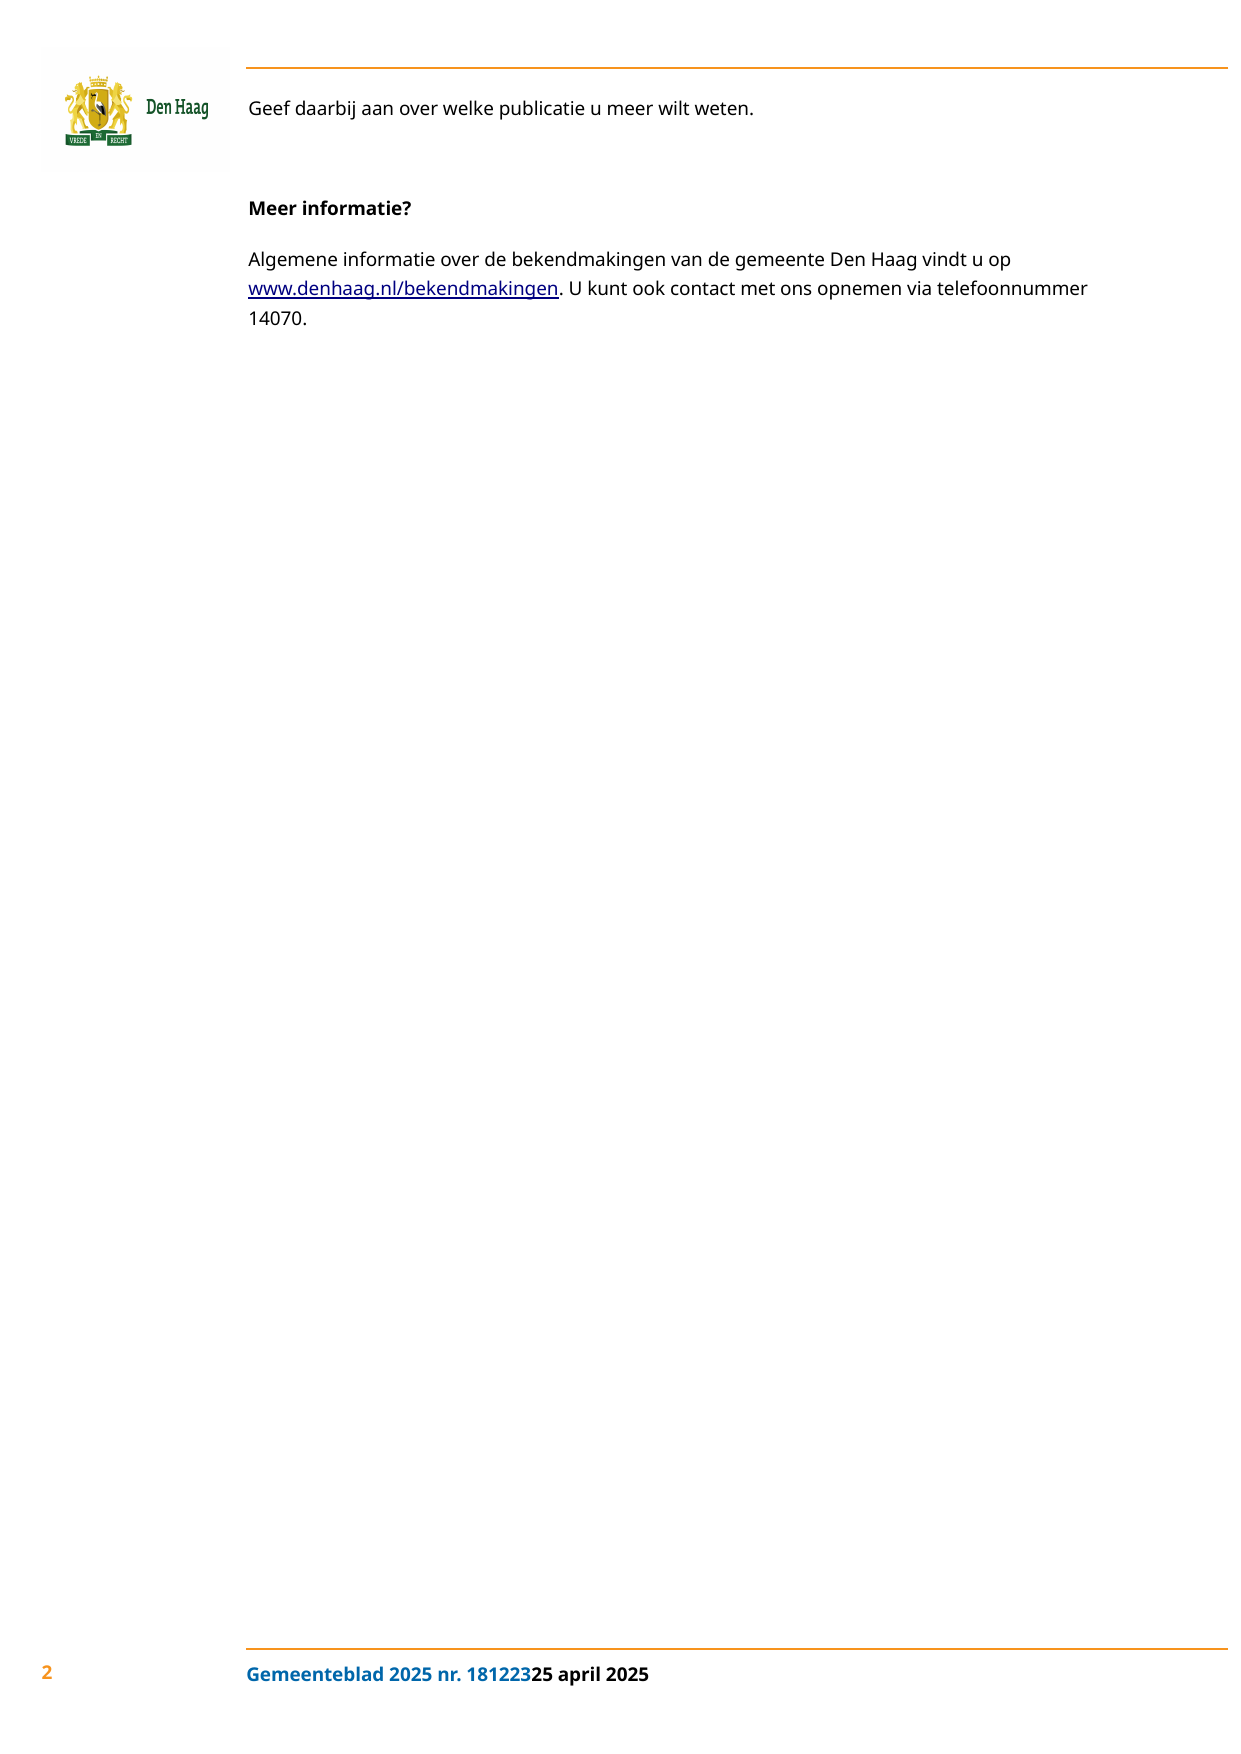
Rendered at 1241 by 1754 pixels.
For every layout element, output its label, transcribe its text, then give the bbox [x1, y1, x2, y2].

picture [41, 47, 231, 172]
text Algemene informatie over de bekendmakingen van de gemeente Den Haag vindt u op www.denhaag.nl/bekendmakingen. U kunt ook contact met ons opnemen via telefoonnummer 14070. [248, 246, 1152, 331]
text Meer informatie? [248, 196, 1152, 221]
text Geef daarbij aan over welke publicatie u meer wilt weten. [248, 95, 1152, 121]
